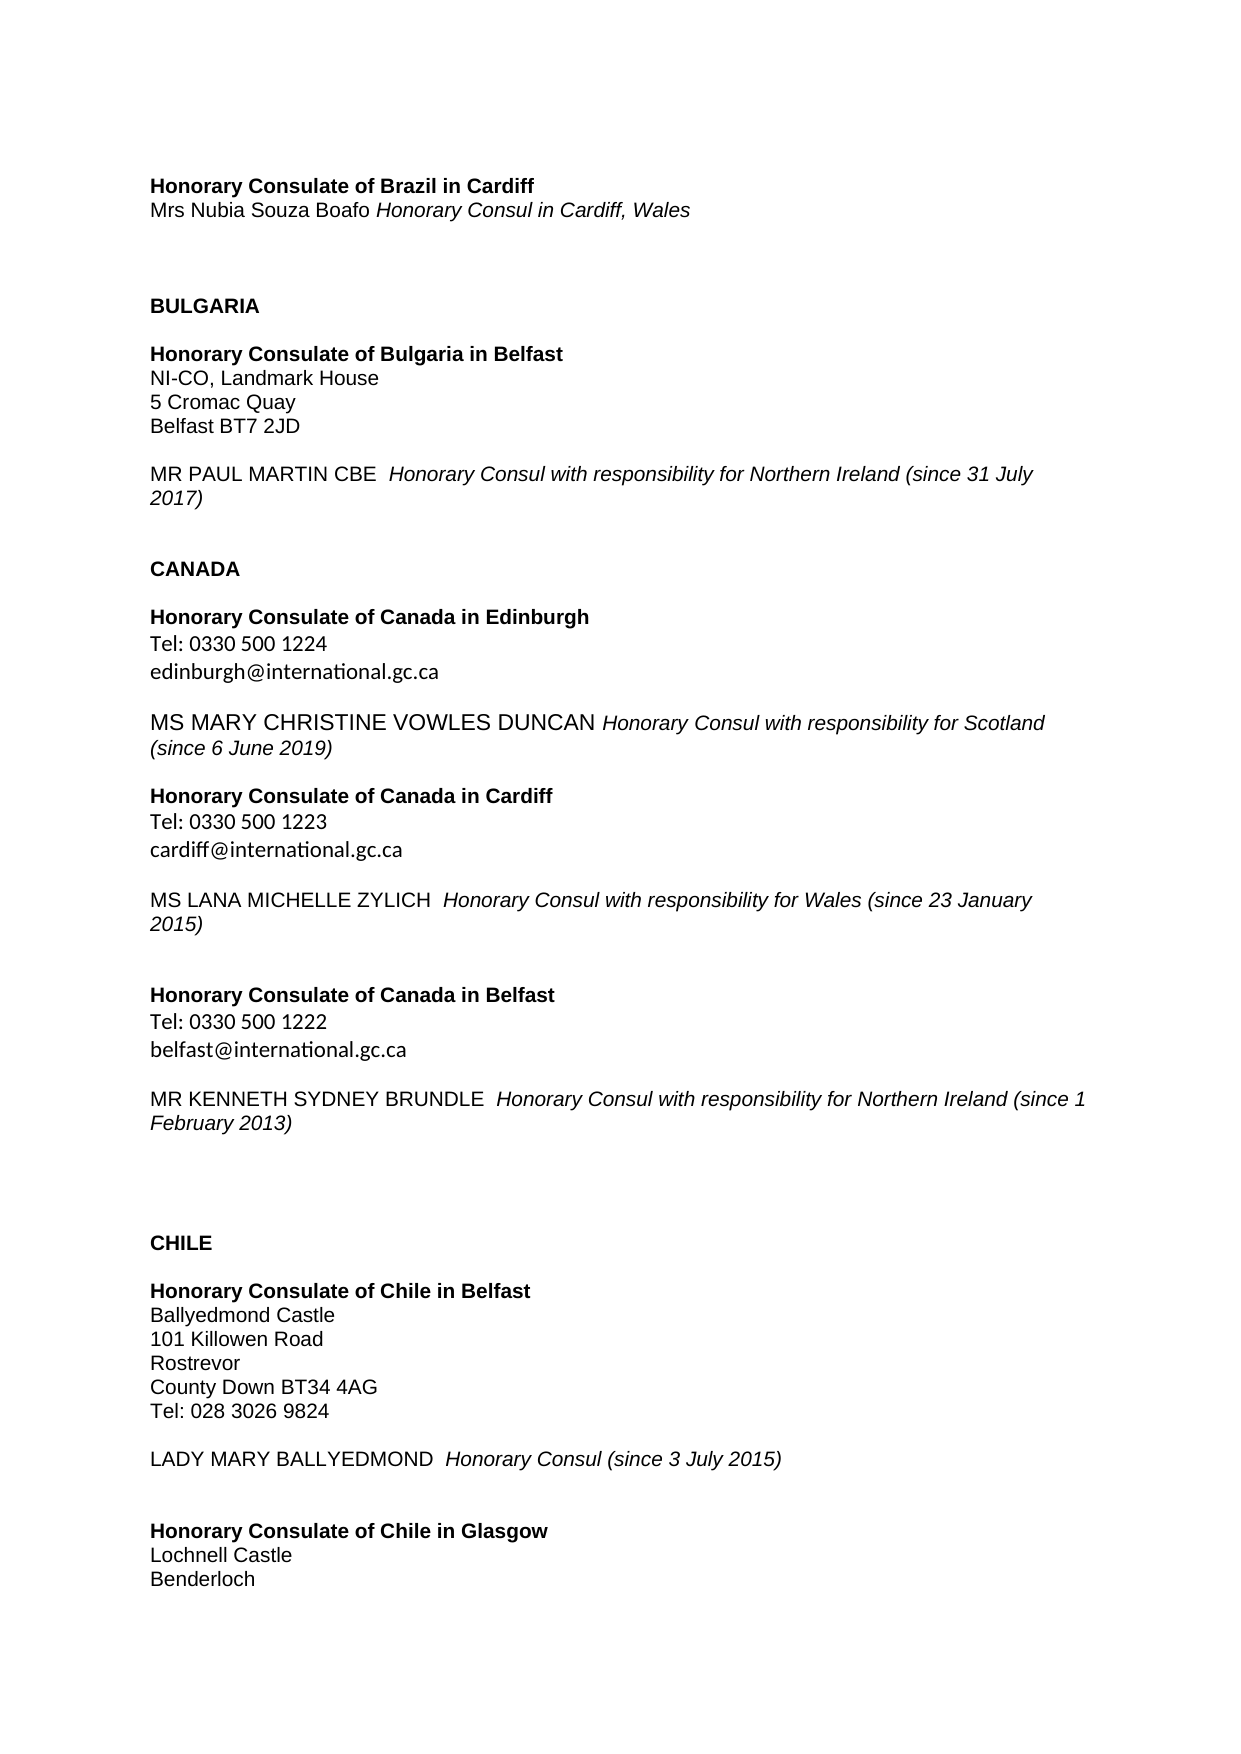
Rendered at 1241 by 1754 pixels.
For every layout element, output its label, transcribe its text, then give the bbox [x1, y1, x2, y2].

text CANADA [150, 557, 1090, 581]
text edinburgh@international.gc.ca [150, 657, 1090, 685]
text NI-CO, Landmark House [150, 366, 1090, 389]
text Honorary Consulate of Chile in Glasgow [150, 1518, 1090, 1542]
text cardiff@international.gc.ca [150, 835, 1090, 863]
text Honorary Consulate of Canada in Cardiff [150, 783, 1090, 807]
text Benderloch [150, 1566, 1090, 1590]
text BULGARIA [150, 294, 1090, 318]
text Honorary Consulate of Canada in Edinburgh [150, 605, 1090, 629]
text Ballyedmond Castle [150, 1303, 1090, 1327]
text Tel: 0330 500 1223 [150, 807, 1090, 835]
text Honorary Consulate of Chile in Belfast [150, 1279, 1090, 1303]
text MS LANA MICHELLE ZYLICH Honorary Consul with responsibility for Wales (since 23 January 2015) [150, 887, 1090, 935]
text Honorary Consulate of Brazil in Cardiff [150, 174, 1090, 198]
text MR KENNETH SYDNEY BRUNDLE Honorary Consul with responsibility for Northern Ireland (since 1 February 2013) [150, 1087, 1090, 1135]
text CHILE [150, 1231, 1090, 1255]
text MS MARY CHRISTINE VOWLES DUNCAN Honorary Consul with responsibility for Scotland (since 6 June 2019) [150, 709, 1090, 759]
text 101 Killowen Road [150, 1327, 1090, 1351]
text Honorary Consulate of Bulgaria in Belfast [150, 342, 1090, 366]
text County Down BT34 4AG [150, 1375, 1090, 1399]
text Belfast BT7 2JD [150, 413, 1090, 437]
text MR PAUL MARTIN CBE Honorary Consul with responsibility for Northern Ireland (since 31 July 2017) [150, 461, 1090, 509]
text Rostrevor [150, 1351, 1090, 1375]
text Honorary Consulate of Canada in Belfast [150, 983, 1090, 1007]
text belfast@international.gc.ca [150, 1035, 1090, 1063]
text Lochnell Castle [150, 1542, 1090, 1566]
text Tel: 028 3026 9824 [150, 1399, 1090, 1423]
text LADY MARY BALLYEDMOND Honorary Consul (since 3 July 2015) [150, 1447, 1090, 1471]
text 5 Cromac Quay [150, 389, 1090, 413]
text Tel: 0330 500 1224 [150, 629, 1090, 657]
text Mrs Nubia Souza Boafo Honorary Consul in Cardiff, Wales [150, 198, 1090, 222]
text Tel: 0330 500 1222 [150, 1007, 1090, 1035]
